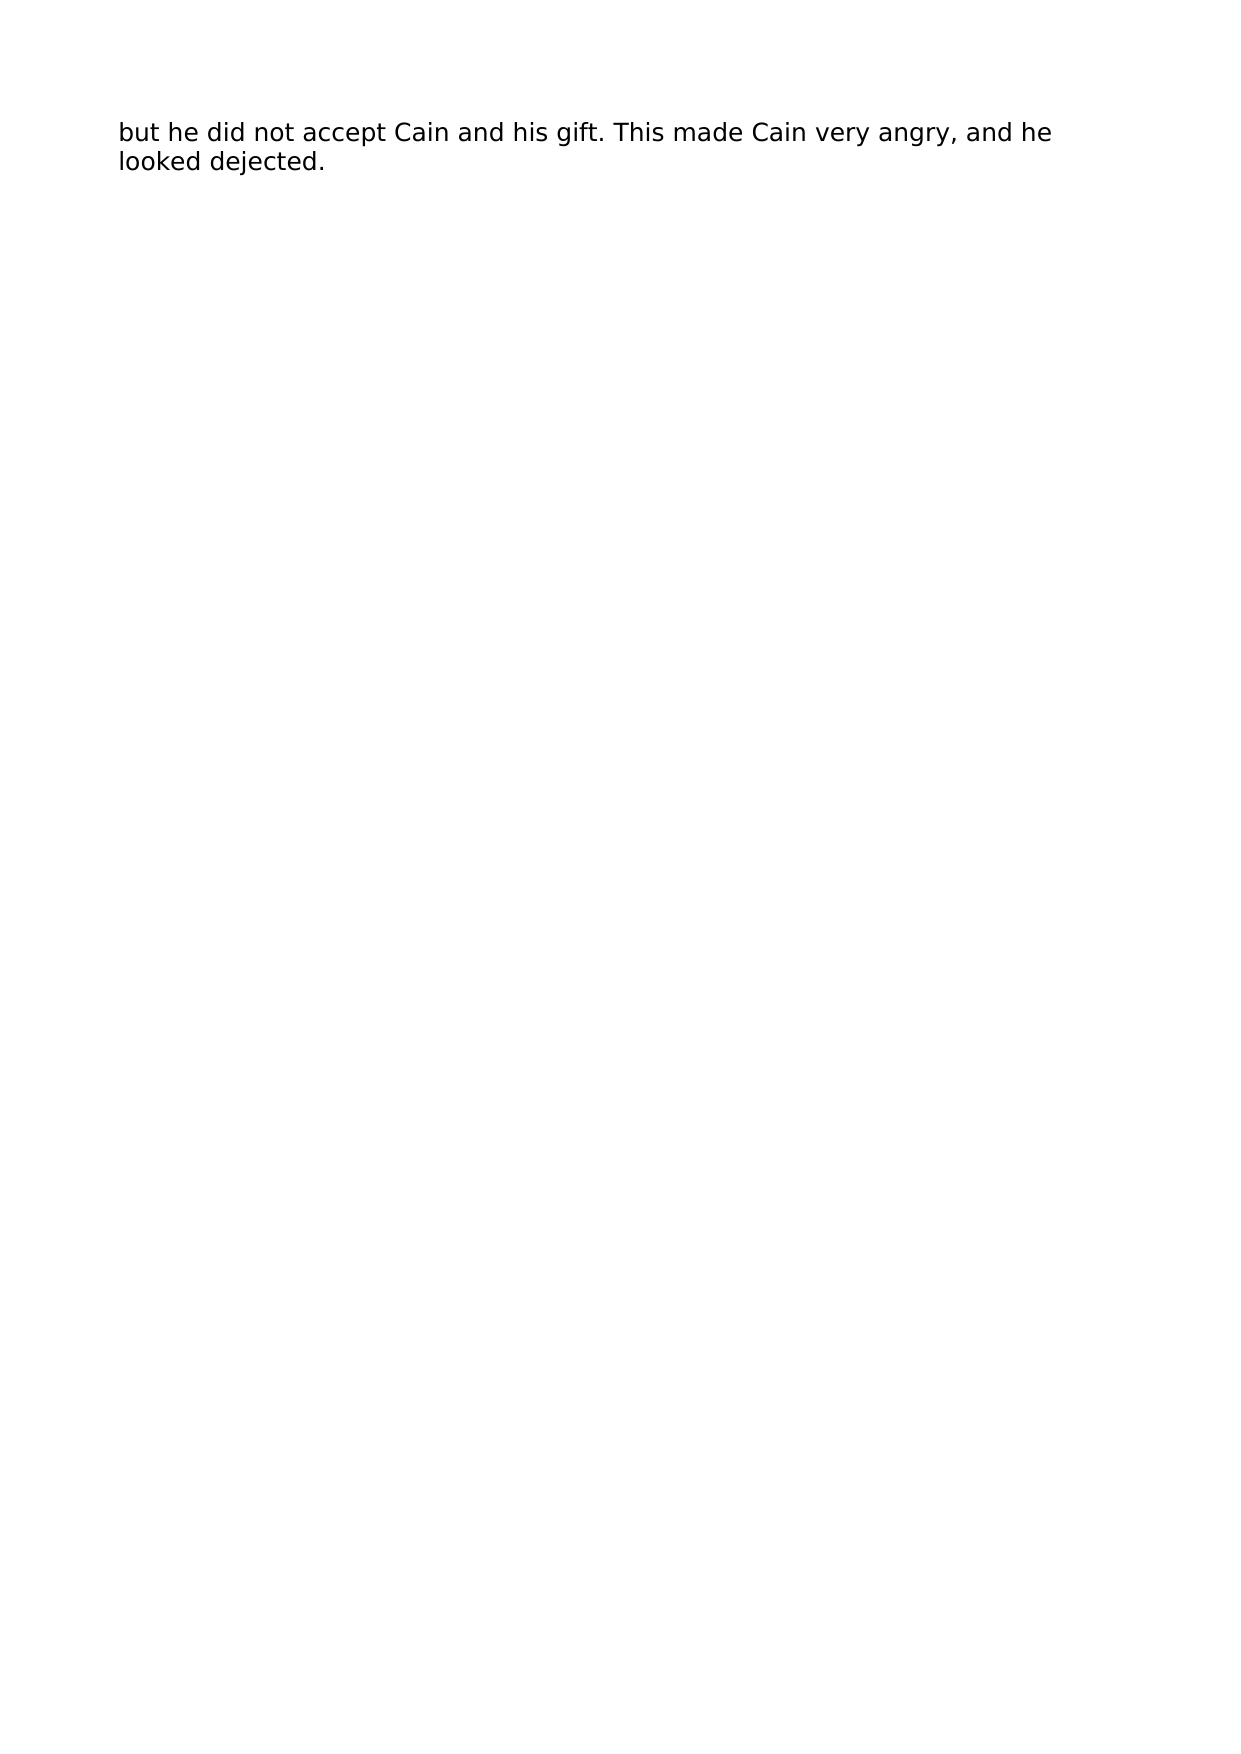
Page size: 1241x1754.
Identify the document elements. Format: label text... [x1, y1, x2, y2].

text but he did not accept Cain and his gift. This made Cain very angry, and he looked dejected. [118, 118, 1122, 176]
